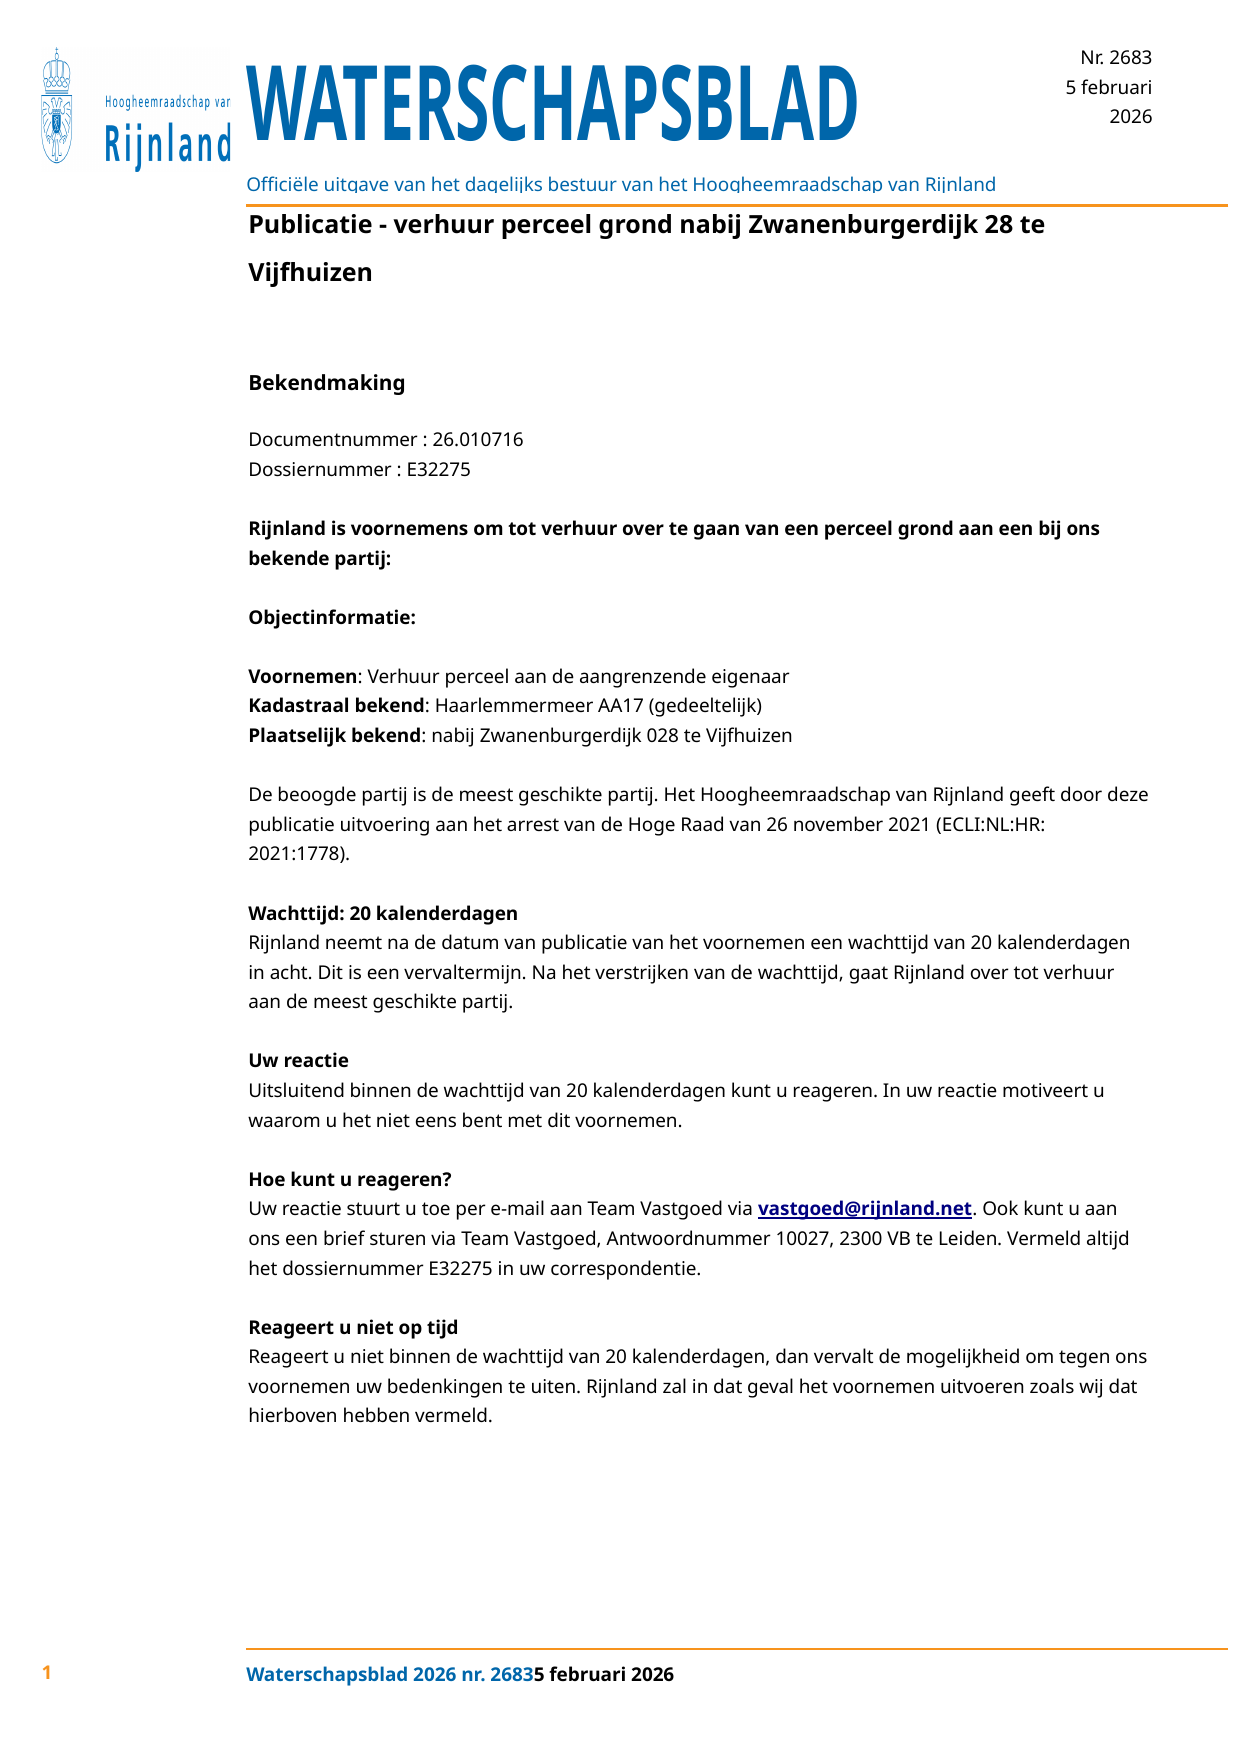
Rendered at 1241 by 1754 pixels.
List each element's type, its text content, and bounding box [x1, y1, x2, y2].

text Bekendmaking [248, 368, 1152, 397]
text Rijnland neemt na de datum van publicatie van het voornemen een wachttijd van 20 kalenderdagen in acht. Dit is een vervaltermijn. Na het verstrijken van de wachttijd, gaat Rijnland over tot verhuur aan de meest geschikte partij. [248, 929, 1152, 1014]
text Uw reactie stuurt u toe per e-mail aan Team Vastgoed via vastgoed@rijnland.net. Ook kunt u aan ons een brief sturen via Team Vastgoed, Antwoordnummer 10027, 2300 VB te Leiden. Vermeld altijd het dossiernummer E32275 in uw correspondentie. [248, 1196, 1152, 1280]
text Reageert u niet op tijd [248, 1314, 1152, 1339]
text Dossiernummer : E32275 [248, 456, 1152, 482]
text Objectinformatie: [248, 604, 1152, 629]
text Reageert u niet binnen de wachttijd van 20 kalenderdagen, dan vervalt de mogelijkheid om tegen ons voornemen uw bedenkingen te uiten. Rijnland zal in dat geval het voornemen uitvoeren zoals wij dat hierboven hebben vermeld. [248, 1343, 1152, 1428]
text Hoe kunt u reageren? [248, 1166, 1152, 1192]
text Kadastraal bekend: Haarlemmermeer AA17 (gedeeltelijk) [248, 693, 1152, 718]
text Uitsluitend binnen de wachttijd van 20 kalenderdagen kunt u reageren. In uw reactie motiveert u waarom u het niet eens bent met dit voornemen. [248, 1077, 1152, 1132]
text Voornemen: Verhuur perceel aan de aangrenzende eigenaar [248, 663, 1152, 689]
text Publicatie - verhuur perceel grond nabij Zwanenburgerdijk 28 te Vijfhuizen [248, 207, 1152, 288]
text Uw reactie [248, 1048, 1152, 1073]
text Documentnummer : 26.010716 [248, 426, 1152, 452]
text Plaatselijk bekend: nabij Zwanenburgerdijk 028 te Vijfhuizen [248, 722, 1152, 748]
text Rijnland is voornemens om tot verhuur over te gaan van een perceel grond aan een bij ons bekende partij: [248, 515, 1152, 570]
picture [41, 47, 231, 172]
text Wachttijd: 20 kalenderdagen [248, 900, 1152, 925]
text De beoogde partij is de meest geschikte partij. Het Hoogheemraadschap van Rijnland geeft door deze publicatie uitvoering aan het arrest van de Hoge Raad van 26 november 2021 (ECLI:NL:HR: 2021:1778). [248, 781, 1152, 866]
